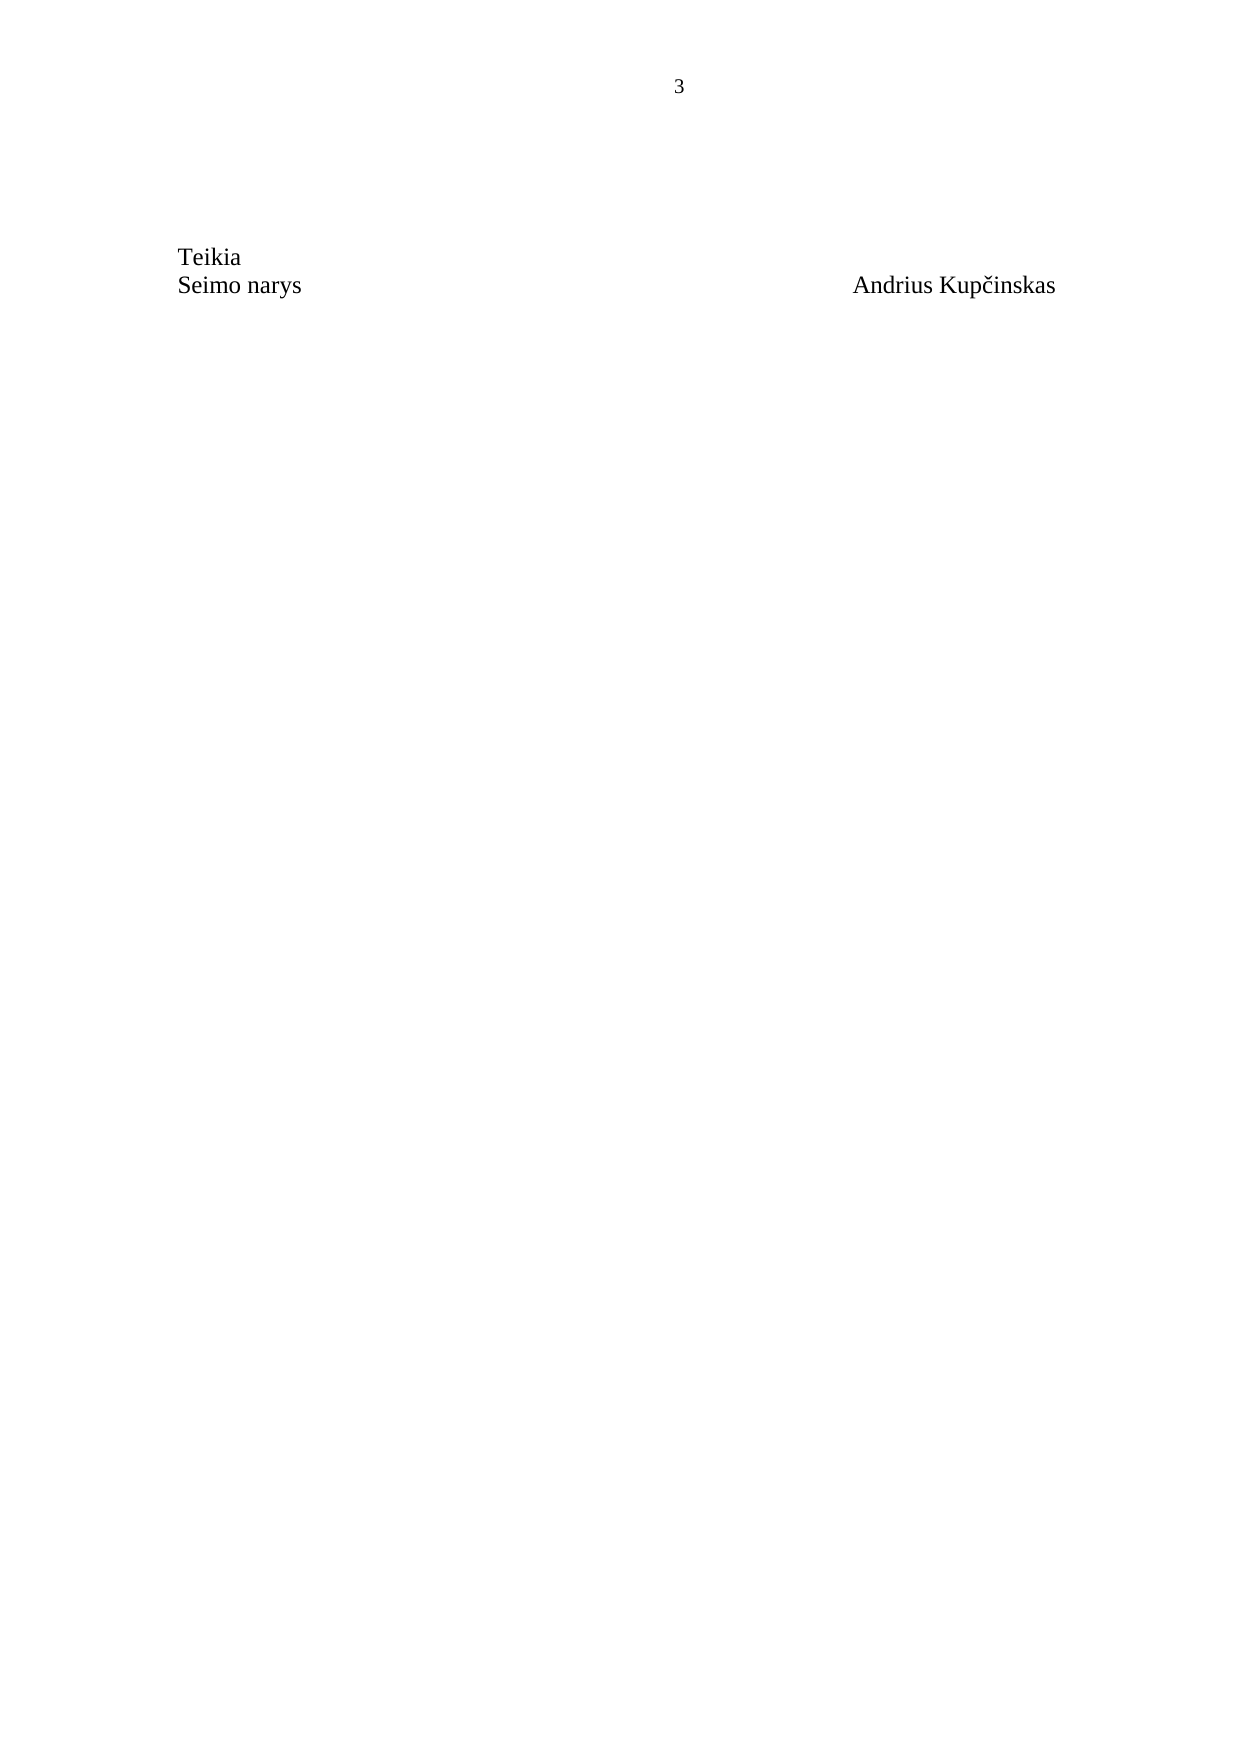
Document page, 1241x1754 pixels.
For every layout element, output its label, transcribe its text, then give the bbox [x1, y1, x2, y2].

text Seimo narys Parašas Andrius Kupčinskas [177, 270, 1181, 299]
text Teikia [177, 242, 1181, 270]
